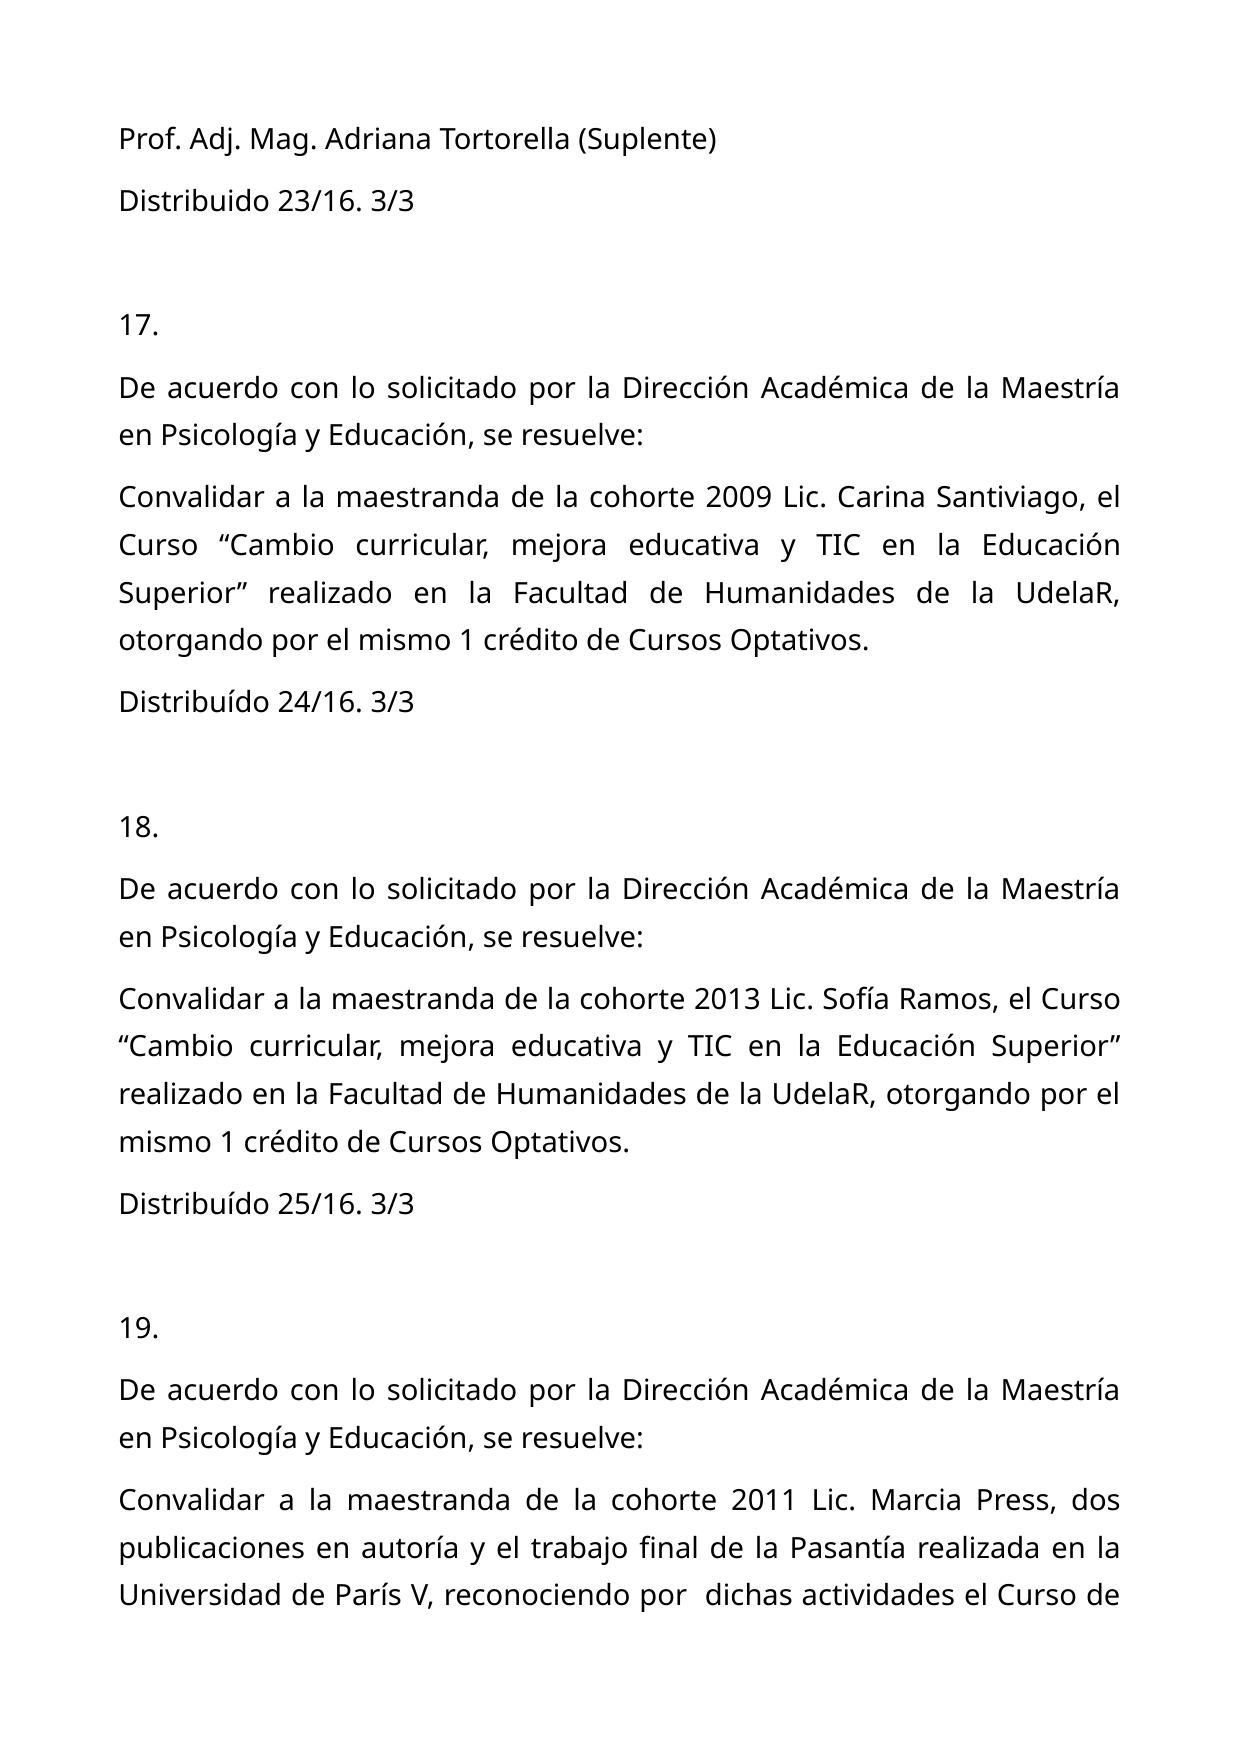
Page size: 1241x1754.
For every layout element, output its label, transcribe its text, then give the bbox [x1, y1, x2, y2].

text Convalidar a la maestranda de la cohorte 2013 Lic. Sofía Ramos, el Curso “Cambio curricular, mejora educativa y TIC en la Educación Superior” realizado en la Facultad de Humanidades de la UdelaR, otorgando por el mismo 1 crédito de Cursos Optativos. [118, 978, 1122, 1161]
text De acuerdo con lo solicitado por la Dirección Académica de la Maestría en Psicología y Educación, se resuelve: [118, 1369, 1122, 1457]
text 19. [118, 1307, 1122, 1347]
text Prof. Adj. Mag. Adriana Tortorella (Suplente) [118, 118, 1122, 158]
text Convalidar a la maestranda de la cohorte 2011 Lic. Marcia Press, dos publicaciones en autoría y el trabajo final de la Pasantía realizada en la Universidad de París V, reconociendo por dichas actividades el Curso de [118, 1479, 1122, 1614]
text De acuerdo con lo solicitado por la Dirección Académica de la Maestría en Psicología y Educación, se resuelve: [118, 868, 1122, 956]
text De acuerdo con lo solicitado por la Dirección Académica de la Maestría en Psicología y Educación, se resuelve: [118, 367, 1122, 454]
text Distribuído 25/16. 3/3 [118, 1183, 1122, 1223]
text Convalidar a la maestranda de la cohorte 2009 Lic. Carina Santiviago, el Curso “Cambio curricular, mejora educativa y TIC en la Educación Superior” realizado en la Facultad de Humanidades de la UdelaR, otorgando por el mismo 1 crédito de Cursos Optativos. [118, 477, 1122, 659]
text 17. [118, 305, 1122, 344]
text Distribuído 24/16. 3/3 [118, 682, 1122, 721]
text Distribuido 23/16. 3/3 [118, 180, 1122, 220]
text 18. [118, 806, 1122, 846]
